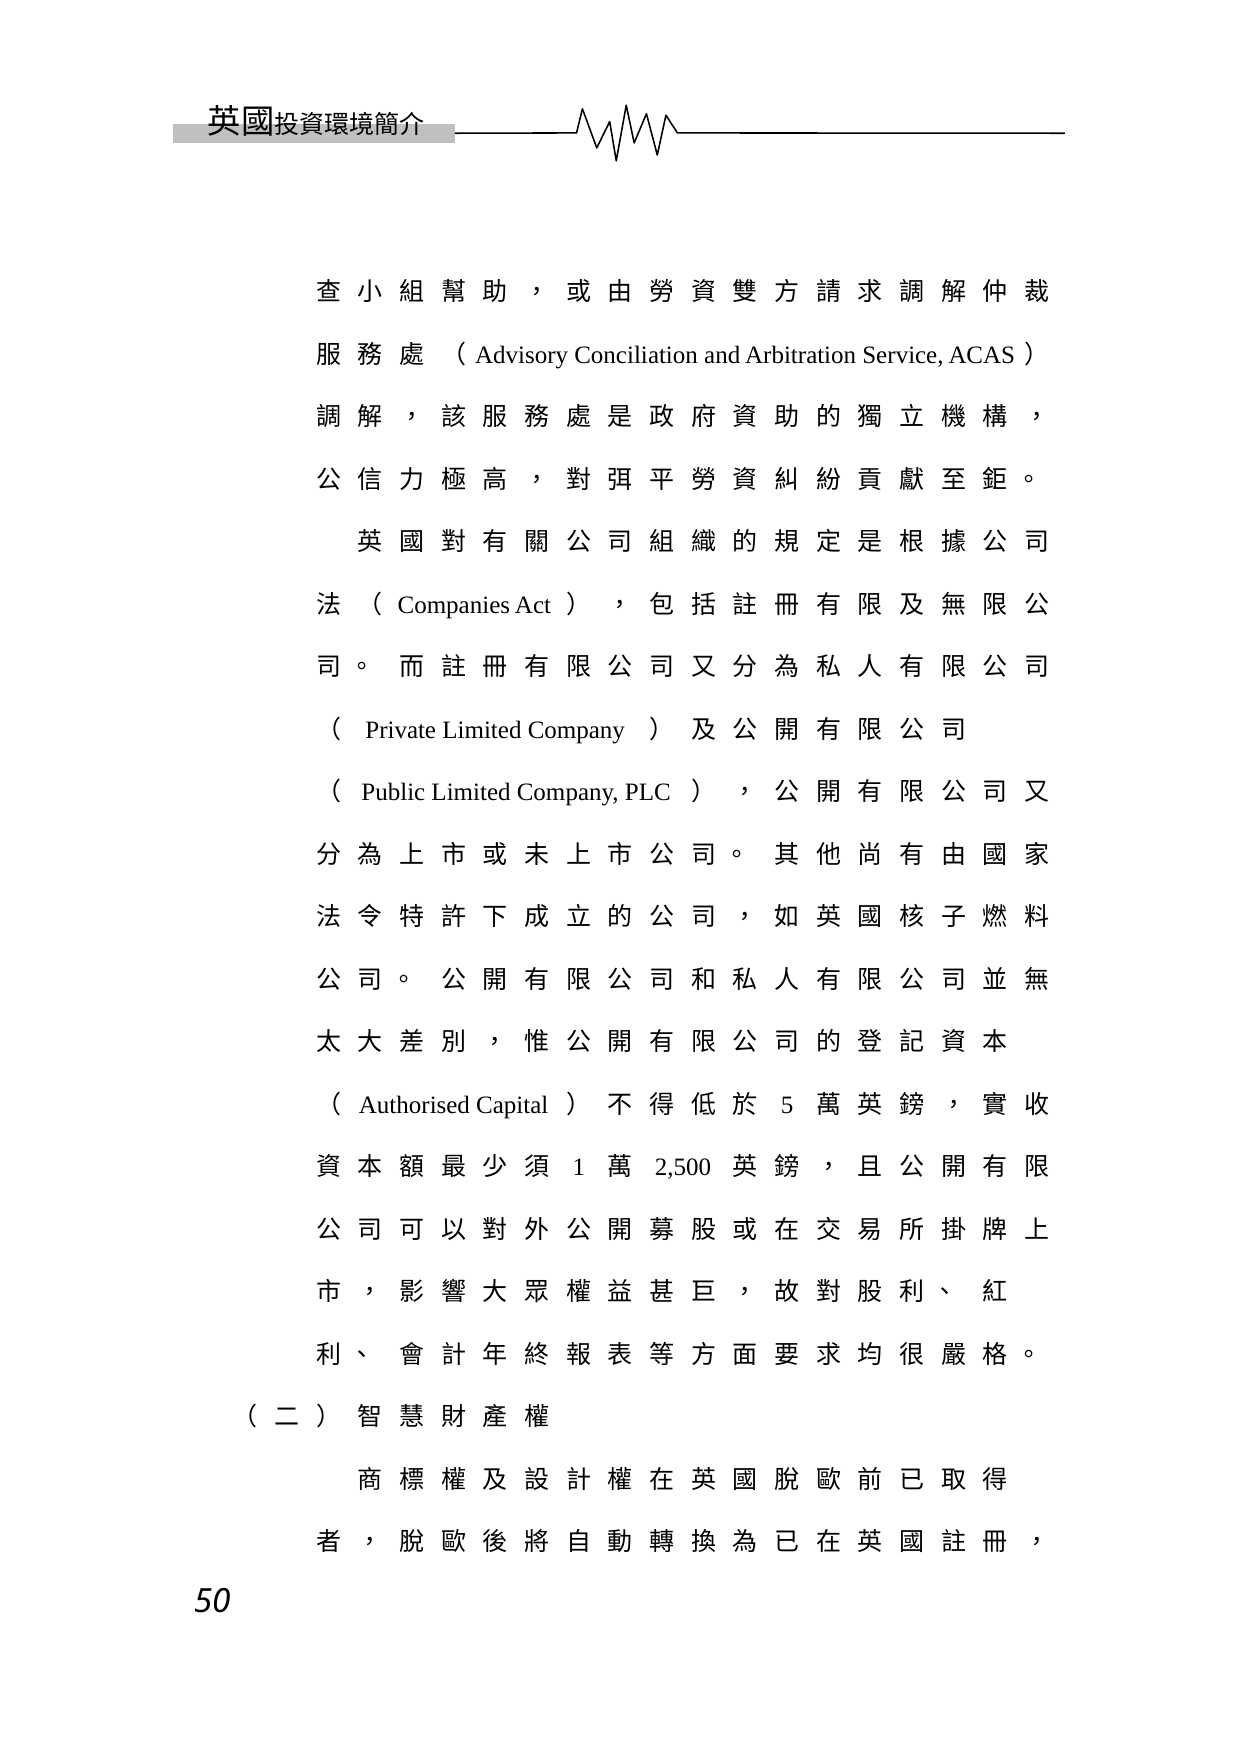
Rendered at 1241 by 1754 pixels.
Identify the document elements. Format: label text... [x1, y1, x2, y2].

text 英國對有關公司組織的規定是根據公司法（Companies Act），包括註冊有限及無限公司。而註冊有限公司又分為私人有限公司（Private Limited Company）及公開有限公司（Public Limited Company, PLC），公開有限公司又分為上市或未上市公司。其他尚有由國家法令特許下成立的公司，如英國核子燃料公司。公開有限公司和私人有限公司並無太大差別，惟公開有限公司的登記資本（Authorised Capital）不得低於5萬英鎊，實收資本額最少須1萬2,500英鎊，且公開有限公司可以對外公開募股或在交易所掛牌上市，影響大眾權益甚巨，故對股利、紅利、會計年終報表等方面要求均很嚴格。 [281, 500, 1058, 1375]
text 查小組幫助，或由勞資雙方請求調解仲裁服務處（Advisory Conciliation and Arbitration Service, ACAS）調解，該服務處是政府資助的獨立機構，公信力極高，對弭平勞資糾紛貢獻至鉅。 [281, 250, 1058, 500]
text （二）智慧財產權 [207, 1375, 1058, 1438]
text 商標權及設計權在英國脫歐前已取得者，脫歐後將自動轉換為已在英國註冊， [281, 1438, 1058, 1563]
